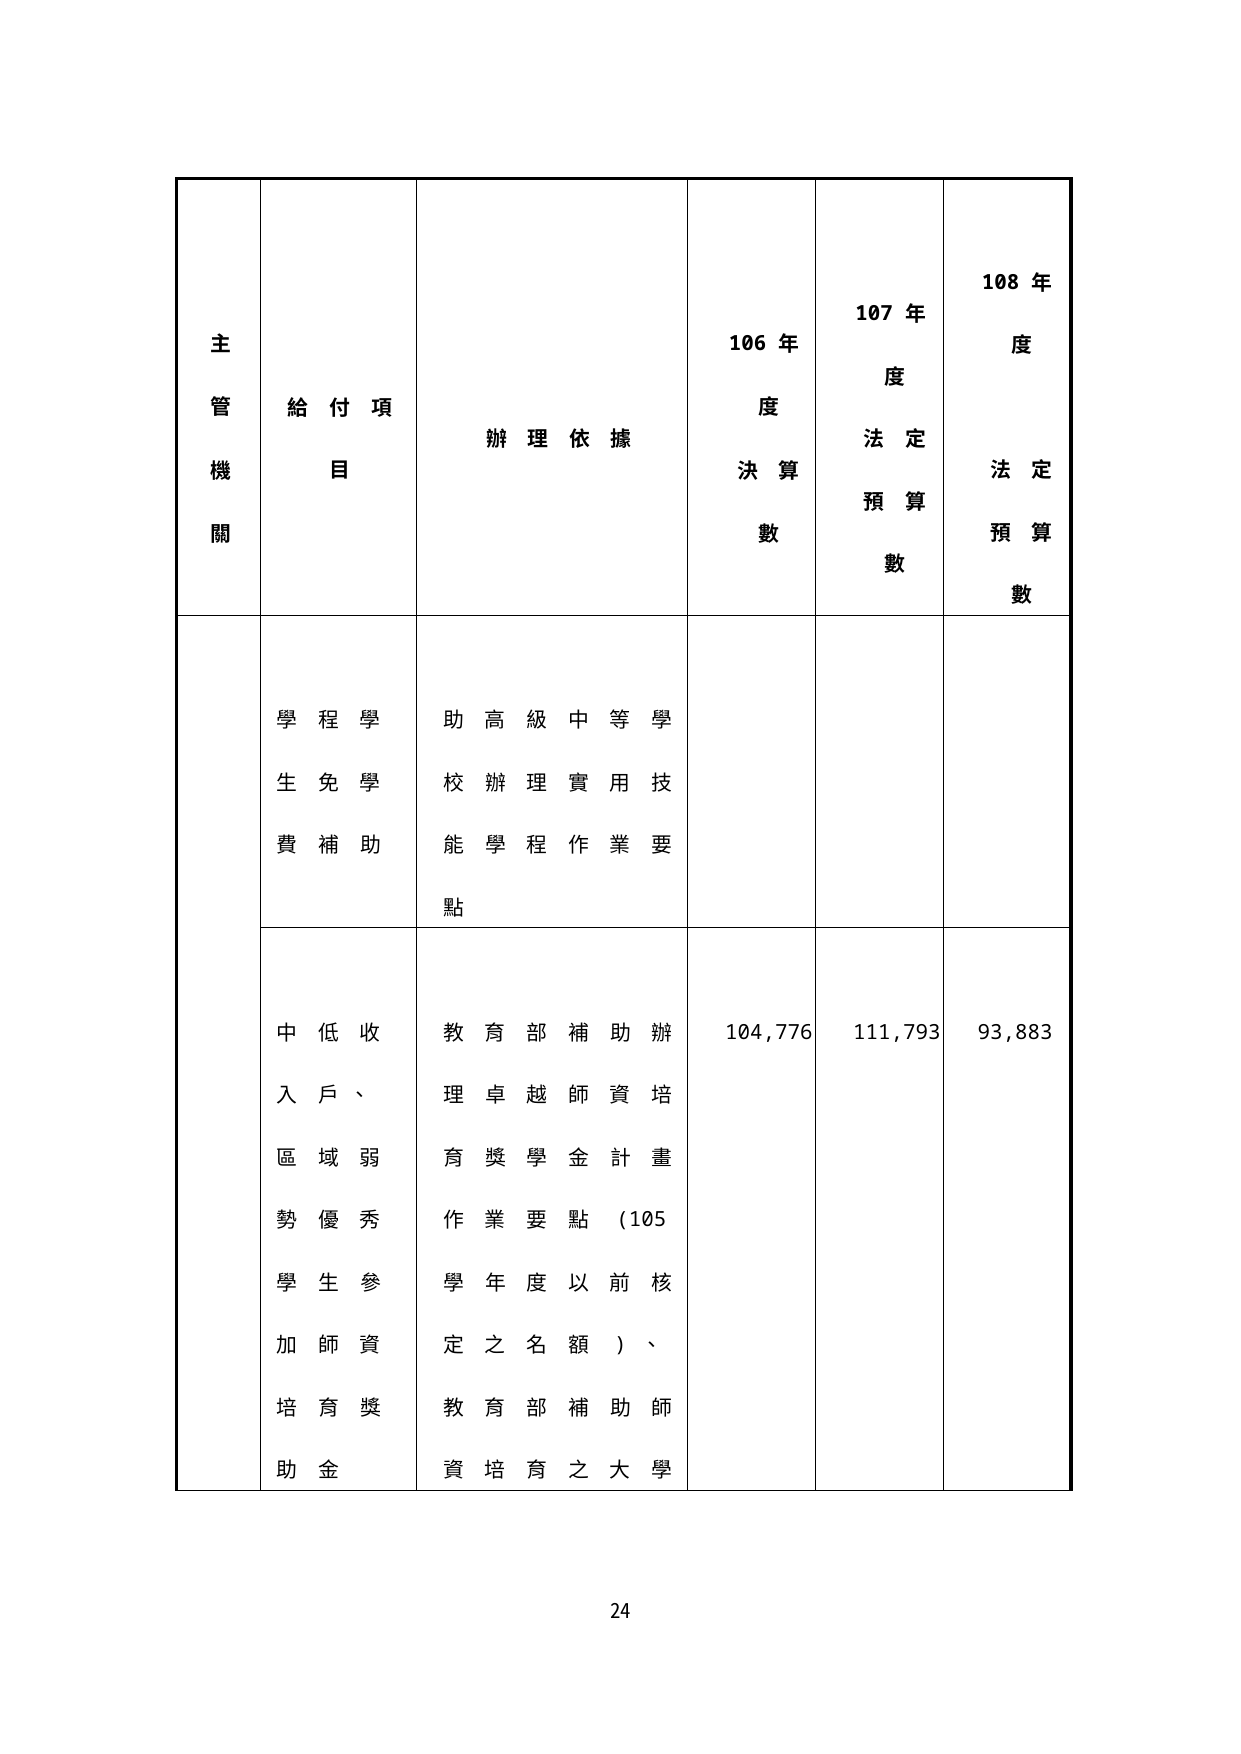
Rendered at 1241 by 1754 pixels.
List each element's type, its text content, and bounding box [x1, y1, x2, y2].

table_cell 中低收入戶、區域弱勢優秀學生參加師資培育獎助金 [261, 928, 416, 1490]
table_cell 111,793 [816, 928, 943, 1490]
table_header 106年度 決算數 [688, 180, 815, 614]
table_cell [688, 616, 815, 927]
table_cell [178, 616, 260, 1490]
table_cell 學程學生免學費補助 [261, 616, 416, 927]
table_header 主管 機關 [178, 180, 260, 614]
table_header 給付項目 [261, 180, 416, 614]
table_cell [816, 616, 943, 927]
table_header 辦理依據 [417, 180, 687, 614]
table_header 108年度 法定預算數 [944, 180, 1069, 614]
table_cell 104,776 [688, 928, 815, 1490]
table_cell 助高級中等學校辦理實用技能學程作業要點 [417, 616, 687, 927]
table_cell 93,883 [944, 928, 1069, 1490]
table_header 107年度 法定預算數 [816, 180, 943, 614]
table_cell 教育部補助辦理卓越師資培育獎學金計畫作業要點(105學年度以前核定之名額)、教育部補助師資培育之大學 [417, 928, 687, 1490]
table_cell [944, 616, 1069, 927]
